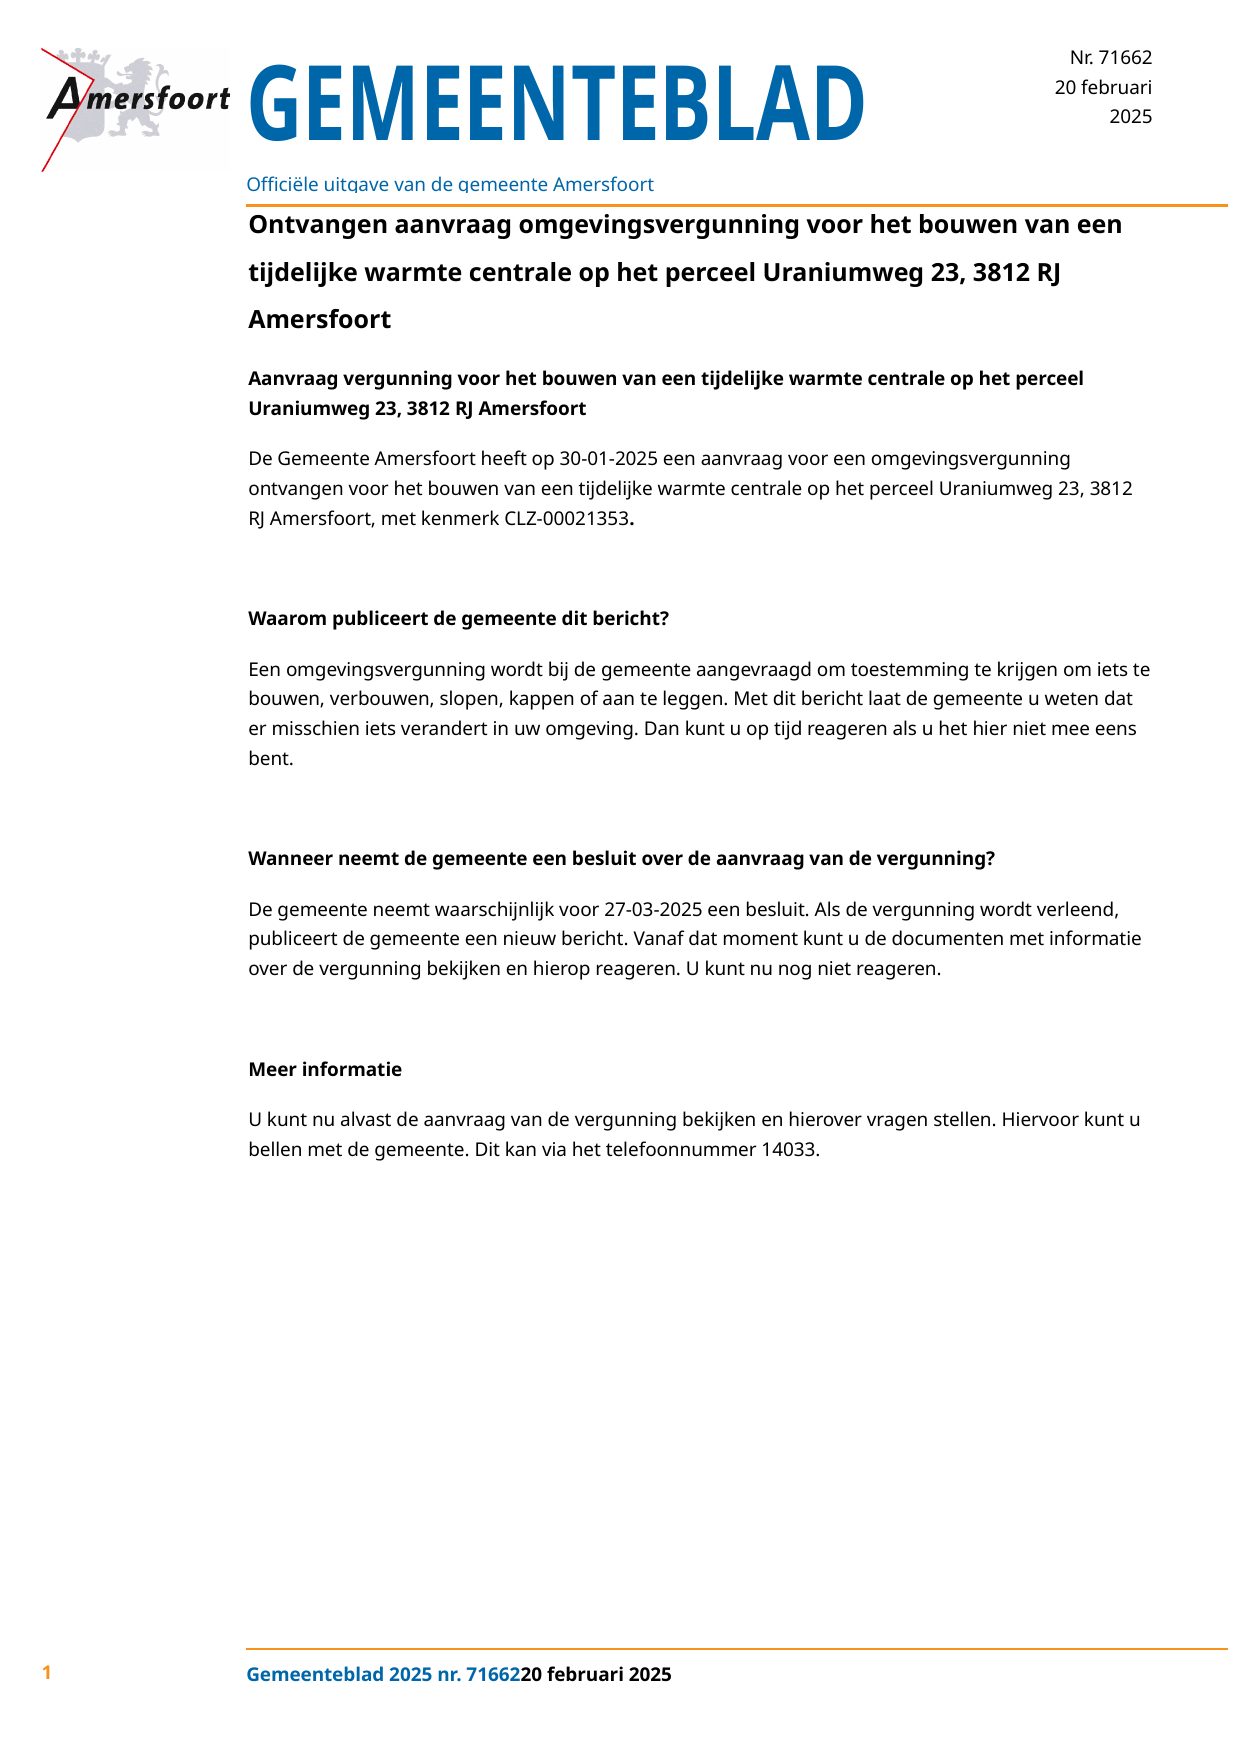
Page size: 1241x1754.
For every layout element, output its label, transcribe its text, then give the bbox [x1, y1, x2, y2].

text Meer informatie [248, 1056, 1152, 1082]
text Waarom publiceert de gemeente dit bericht? [248, 606, 1152, 631]
text De gemeente neemt waarschijnlijk voor 27-03-2025 een besluit. Als de vergunning wordt verleend, publiceert de gemeente een nieuw bericht. Vanaf dat moment kunt u de documenten met informatie over de vergunning bekijken en hierop reageren. U kunt nu nog niet reageren. [248, 896, 1152, 981]
text Aanvraag vergunning voor het bouwen van een tijdelijke warmte centrale op het perceel Uraniumweg 23, 3812 RJ Amersfoort [248, 366, 1152, 421]
text U kunt nu alvast de aanvraag van de vergunning bekijken en hierover vragen stellen. Hiervoor kunt u bellen met de gemeente. Dit kan via het telefoonnummer 14033. [248, 1106, 1152, 1162]
text Ontvangen aanvraag omgevingsvergunning voor het bouwen van een tijdelijke warmte centrale op het perceel Uraniumweg 23, 3812 RJ Amersfoort [248, 207, 1152, 336]
text Een omgevingsvergunning wordt bij de gemeente aangevraagd om toestemming te krijgen om iets te bouwen, verbouwen, slopen, kappen of aan te leggen. Met dit bericht laat de gemeente u weten dat er misschien iets verandert in uw omgeving. Dan kunt u op tijd reageren als u het hier niet mee eens bent. [248, 656, 1152, 770]
text Wanneer neemt de gemeente een besluit over de aanvraag van de vergunning? [248, 846, 1152, 871]
text De Gemeente Amersfoort heeft op 30-01-2025 een aanvraag voor een omgevingsvergunning ontvangen voor het bouwen van een tijdelijke warmte centrale op het perceel Uraniumweg 23, 3812 RJ Amersfoort, met kenmerk CLZ-00021353. [248, 446, 1152, 530]
picture [41, 47, 231, 172]
